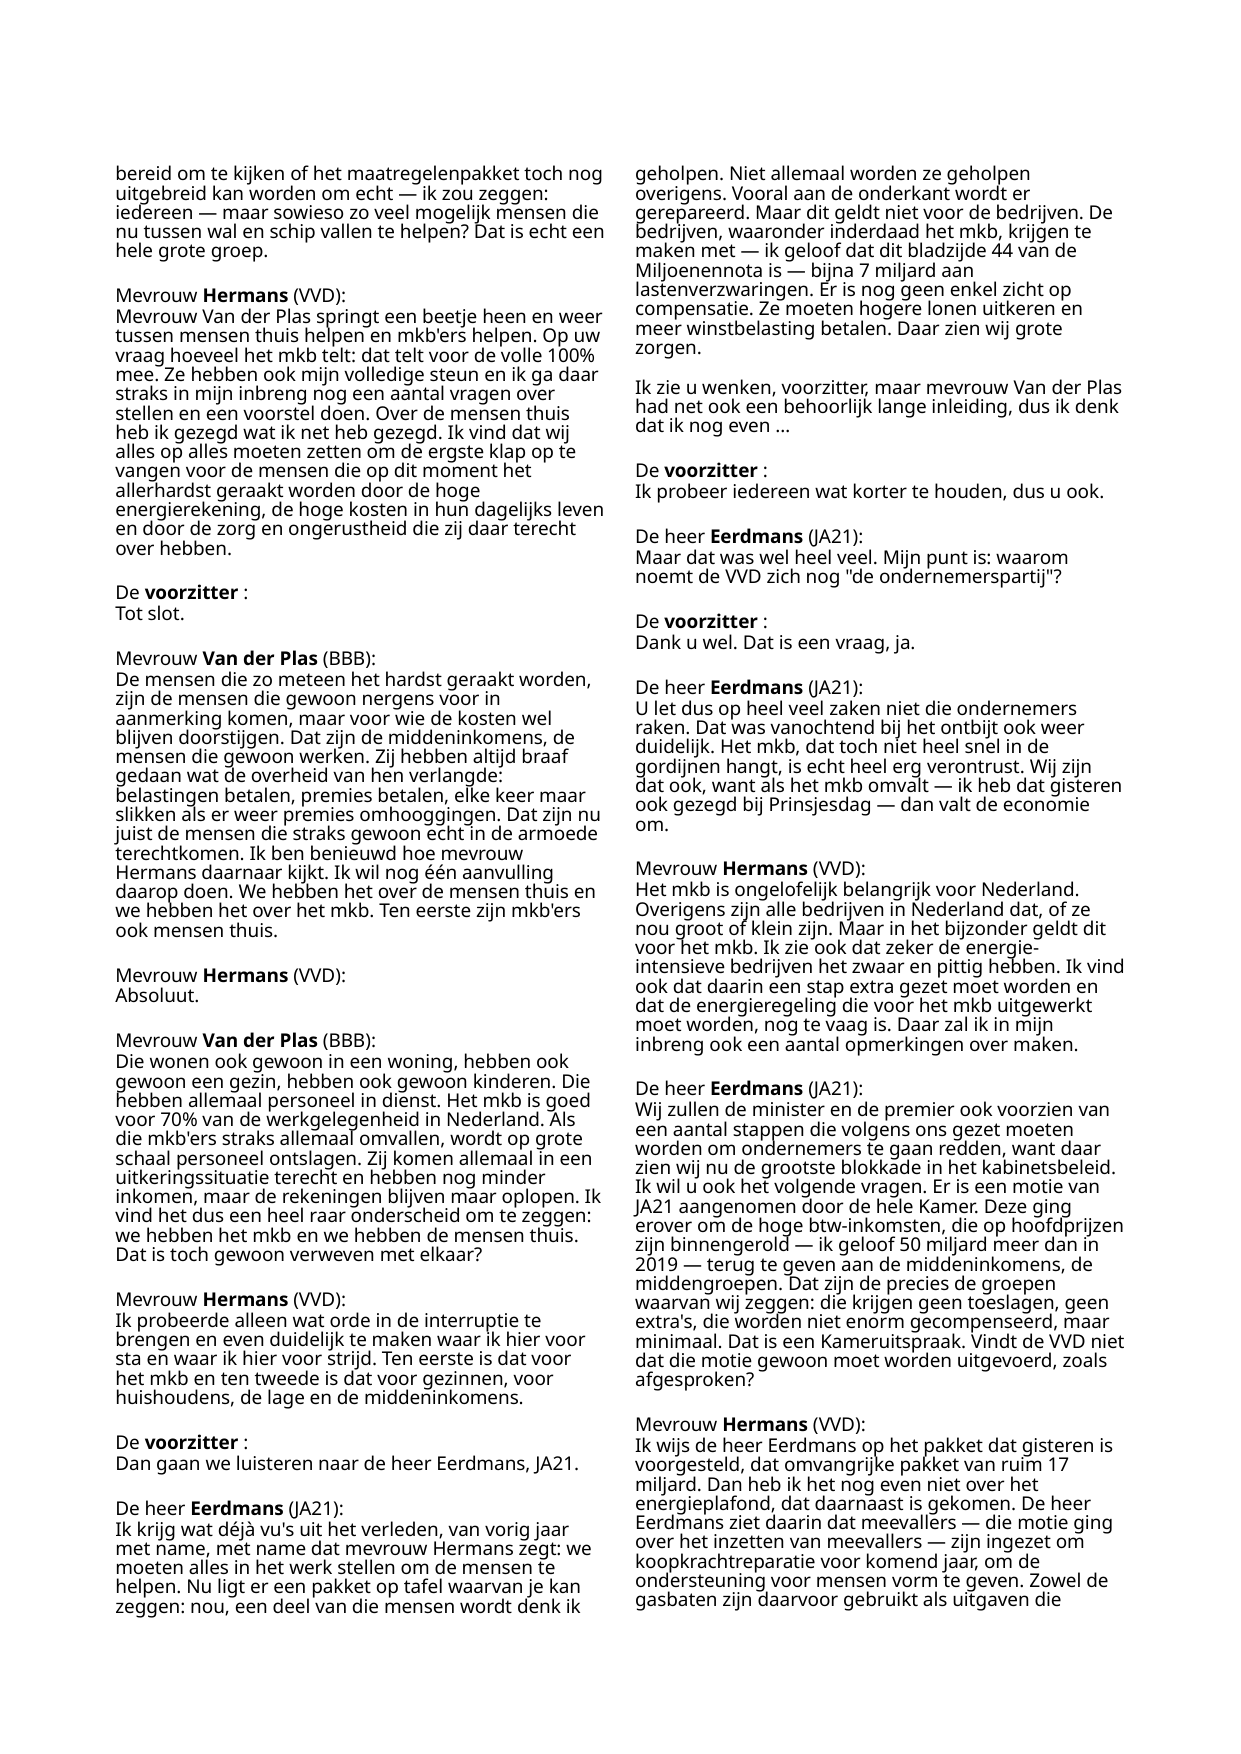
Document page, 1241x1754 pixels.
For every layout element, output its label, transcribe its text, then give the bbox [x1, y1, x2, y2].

text Dank u wel. Dat is een vraag, ja. [635, 634, 1125, 653]
text Ik wijs de heer Eerdmans op het pakket dat gisteren is voorgesteld, dat omvangrijke pakket van ruim 17 miljard. Dan heb ik het nog even niet over het energieplafond, dat daarnaast is gekomen. De heer Eerdmans ziet daarin dat meevallers — die motie ging over het inzetten van meevallers — zijn ingezet om koopkrachtreparatie voor komend jaar, om de ondersteuning voor mensen vorm te geven. Zowel de gasbaten zijn daarvoor gebruikt als uitgaven die [635, 1437, 1125, 1610]
text De mensen die zo meteen het hardst geraakt worden, zijn de mensen die gewoon nergens voor in aanmerking komen, maar voor wie de kosten wel blijven doorstijgen. Dat zijn de middeninkomens, de mensen die gewoon werken. Zij hebben altijd braaf gedaan wat de overheid van hen verlangde: belastingen betalen, premies betalen, elke keer maar slikken als er weer premies omhooggingen. Dat zijn nu juist de mensen die straks gewoon echt in de armoede terechtkomen. Ik ben benieuwd hoe mevrouw Hermans daarnaar kijkt. Ik wil nog één aanvulling daarop doen. We hebben het over de mensen thuis en we hebben het over het mkb. Ten eerste zijn mkb'ers ook mensen thuis. [115, 671, 605, 941]
text Mevrouw Hermans (VVD): [635, 1411, 1125, 1437]
text bereid om te kijken of het maatregelenpakket toch nog uitgebreid kan worden om echt — ik zou zeggen: iedereen — maar sowieso zo veel mogelijk mensen die nu tussen wal en schip vallen te helpen? Dat is echt een hele grote groep. [115, 165, 605, 262]
text geholpen. Niet allemaal worden ze geholpen overigens. Vooral aan de onderkant wordt er gerepareerd. Maar dit geldt niet voor de bedrijven. De bedrijven, waaronder inderdaad het mkb, krijgen te maken met — ik geloof dat dit bladzijde 44 van de Miljoenennota is — bijna 7 miljard aan lastenverzwaringen. Er is nog geen enkel zicht op compensatie. Ze moeten hogere lonen uitkeren en meer winstbelasting betalen. Daar zien wij grote zorgen. [635, 165, 1125, 358]
text Mevrouw Van der Plas (BBB): [115, 1028, 605, 1053]
text Het mkb is ongelofelijk belangrijk voor Nederland. Overigens zijn alle bedrijven in Nederland dat, of ze nou groot of klein zijn. Maar in het bijzonder geldt dit voor het mkb. Ik zie ook dat zeker de energie-intensieve bedrijven het zwaar en pittig hebben. Ik vind ook dat daarin een stap extra gezet moet worden en dat de energieregeling die voor het mkb uitgewerkt moet worden, nog te vaag is. Daar zal ik in mijn inbreng ook een aantal opmerkingen over maken. [635, 881, 1125, 1055]
text Ik krijg wat déjà vu's uit het verleden, van vorig jaar met name, met name dat mevrouw Hermans zegt: we moeten alles in het werk stellen om de mensen te helpen. Nu ligt er een pakket op tafel waarvan je kan zeggen: nou, een deel van die mensen wordt denk ik [115, 1521, 605, 1617]
text Ik zie u wenken, voorzitter, maar mevrouw Van der Plas had net ook een behoorlijk lange inleiding, dus ik denk dat ik nog even … [635, 379, 1125, 437]
text Mevrouw Hermans (VVD): [115, 282, 605, 308]
text Ik probeer iedereen wat korter te houden, dus u ook. [635, 483, 1125, 502]
text De voorzitter : [635, 608, 1125, 634]
text Absoluut. [115, 987, 605, 1007]
text Mevrouw Hermans (VVD): [635, 856, 1125, 881]
text Tot slot. [115, 605, 605, 624]
text Mevrouw Hermans (VVD): [115, 1286, 605, 1312]
text Die wonen ook gewoon in een woning, hebben ook gewoon een gezin, hebben ook gewoon kinderen. Die hebben allemaal personeel in dienst. Het mkb is goed voor 70% van de werkgelegenheid in Nederland. Als die mkb'ers straks allemaal omvallen, wordt op grote schaal personeel ontslagen. Zij komen allemaal in een uitkeringssituatie terecht en hebben nog minder inkomen, maar de rekeningen blijven maar oplopen. Ik vind het dus een heel raar onderscheid om te zeggen: we hebben het mkb en we hebben de mensen thuis. Dat is toch gewoon verweven met elkaar? [115, 1053, 605, 1265]
text Mevrouw Van der Plas (BBB): [115, 645, 605, 671]
text Ik probeerde alleen wat orde in de interruptie te brengen en even duidelijk te maken waar ik hier voor sta en waar ik hier voor strijd. Ten eerste is dat voor het mkb en ten tweede is dat voor gezinnen, voor huishoudens, de lage en de middeninkomens. [115, 1312, 605, 1408]
text De voorzitter : [115, 1429, 605, 1455]
text Maar dat was wel heel veel. Mijn punt is: waarom noemt de VVD zich nog "de ondernemerspartij"? [635, 549, 1125, 587]
text De heer Eerdmans (JA21): [115, 1495, 605, 1521]
text Mevrouw Van der Plas springt een beetje heen en weer tussen mensen thuis helpen en mkb'ers helpen. Op uw vraag hoeveel het mkb telt: dat telt voor de volle 100% mee. Ze hebben ook mijn volledige steun en ik ga daar straks in mijn inbreng nog een aantal vragen over stellen en een voorstel doen. Over de mensen thuis heb ik gezegd wat ik net heb gezegd. Ik vind dat wij alles op alles moeten zetten om de ergste klap op te vangen voor de mensen die op dit moment het allerhardst geraakt worden door de hoge energierekening, de hoge kosten in hun dagelijks leven en door de zorg en ongerustheid die zij daar terecht over hebben. [115, 308, 605, 559]
text Wij zullen de minister en de premier ook voorzien van een aantal stappen die volgens ons gezet moeten worden om ondernemers te gaan redden, want daar zien wij nu de grootste blokkade in het kabinetsbeleid. Ik wil u ook het volgende vragen. Er is een motie van JA21 aangenomen door de hele Kamer. Deze ging erover om de hoge btw-inkomsten, die op hoofdprijzen zijn binnengerold — ik geloof 50 miljard meer dan in 2019 — terug te geven aan de middeninkomens, de middengroepen. Dat zijn de precies de groepen waarvan wij zeggen: die krijgen geen toeslagen, geen extra's, die worden niet enorm gecompenseerd, maar minimaal. Dat is een Kameruitspraak. Vindt de VVD niet dat die motie gewoon moet worden uitgevoerd, zoals afgesproken? [635, 1101, 1125, 1390]
text Mevrouw Hermans (VVD): [115, 962, 605, 987]
text Dan gaan we luisteren naar de heer Eerdmans, JA21. [115, 1455, 605, 1474]
text De heer Eerdmans (JA21): [635, 1076, 1125, 1101]
text U let dus op heel veel zaken niet die ondernemers raken. Dat was vanochtend bij het ontbijt ook weer duidelijk. Het mkb, dat toch niet heel snel in de gordijnen hangt, is echt heel erg verontrust. Wij zijn dat ook, want als het mkb omvalt — ik heb dat gisteren ook gezegd bij Prinsjesdag — dan valt de economie om. [635, 700, 1125, 835]
text De voorzitter : [115, 579, 605, 605]
text De heer Eerdmans (JA21): [635, 674, 1125, 700]
text De voorzitter : [635, 457, 1125, 483]
text De heer Eerdmans (JA21): [635, 523, 1125, 549]
